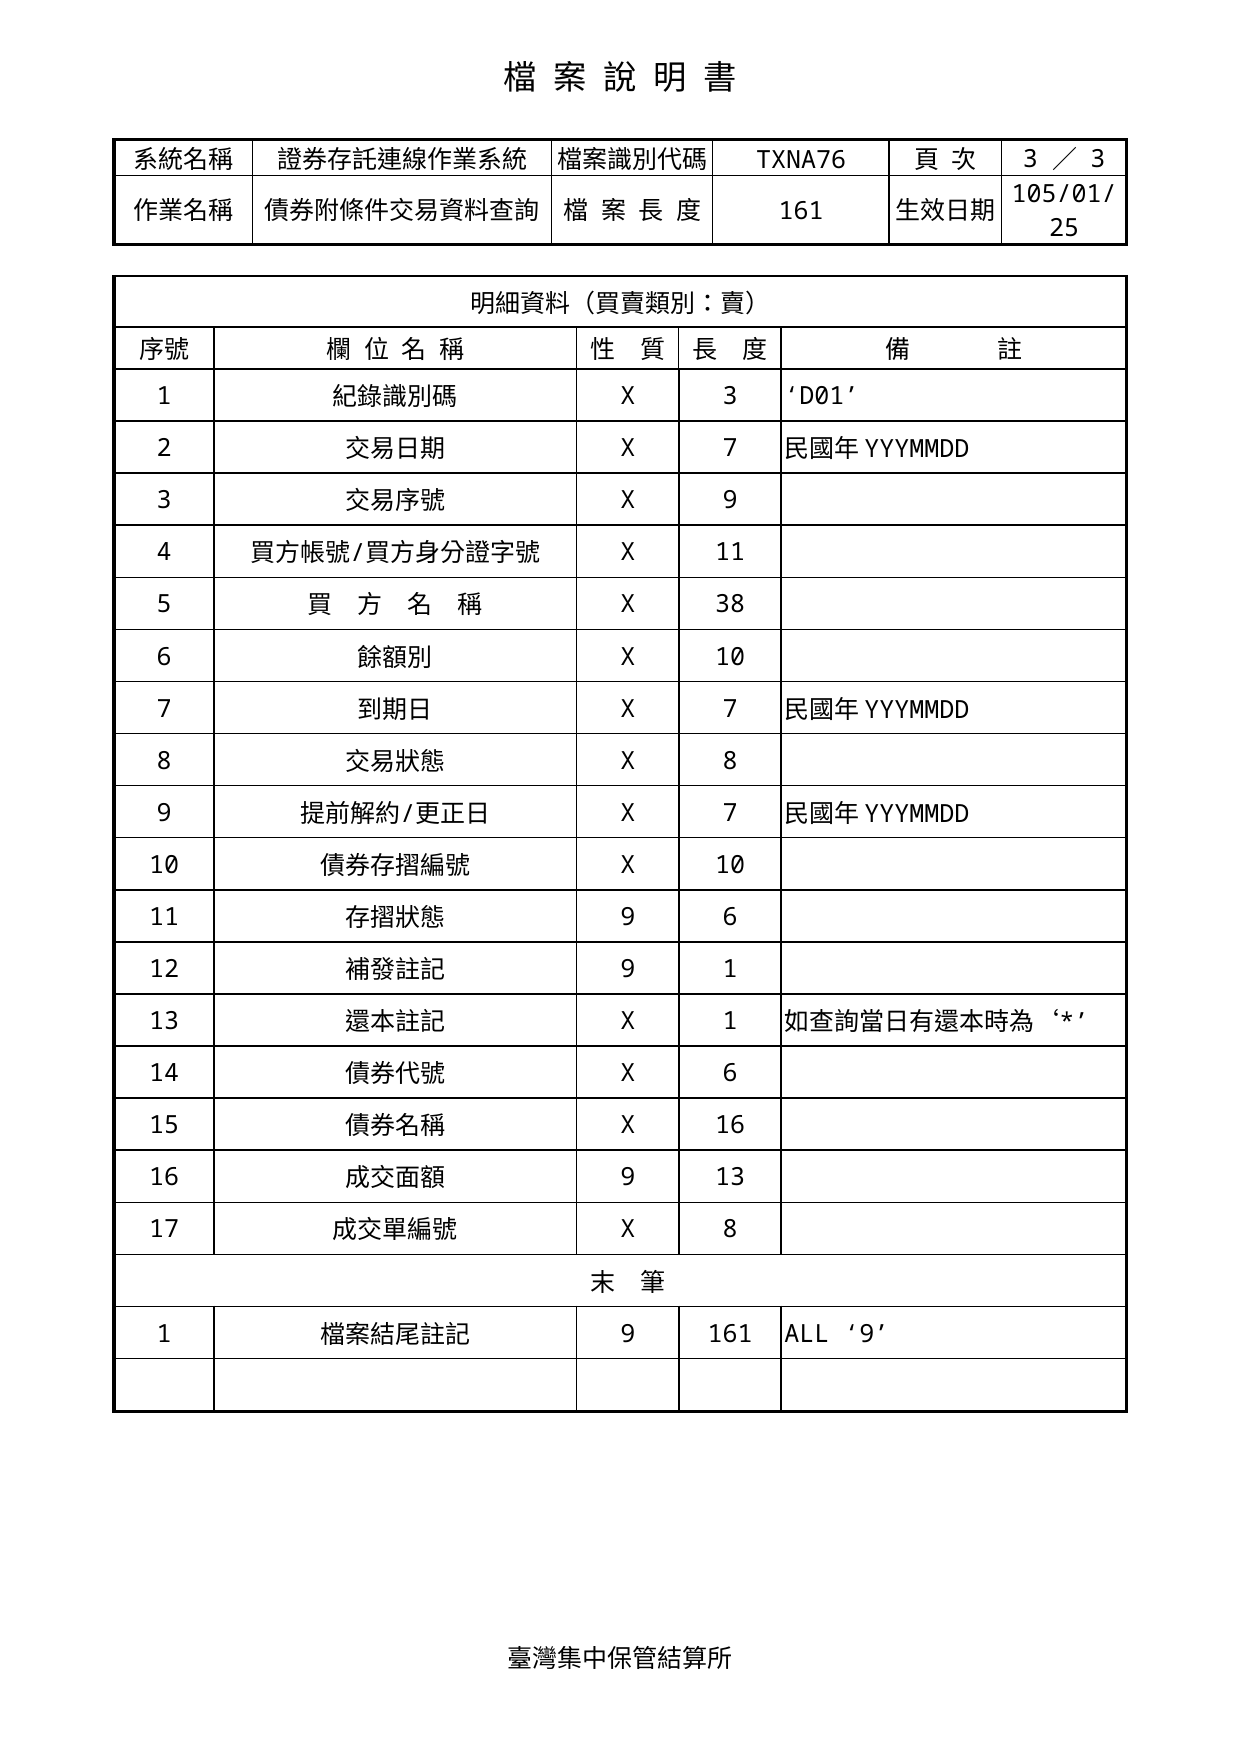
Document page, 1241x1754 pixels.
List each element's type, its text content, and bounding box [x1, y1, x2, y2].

table_cell 10 [680, 630, 780, 681]
table_cell [782, 891, 1125, 941]
table_cell 16 [116, 1151, 213, 1201]
table_cell 民國年YYYMMDD [782, 422, 1125, 472]
table_cell 買方帳號/買方身分證字號 [215, 526, 576, 576]
table_cell 3 [680, 370, 780, 420]
table_cell 10 [116, 838, 213, 889]
table_cell 38 [680, 578, 780, 628]
table_cell 161 [680, 1307, 780, 1358]
table_cell 交易日期 [215, 422, 576, 472]
table_header TXNA76 [713, 141, 888, 175]
table_cell 欄 位 名 稱 [215, 328, 576, 368]
table_cell 8 [680, 734, 780, 785]
table_cell X [577, 422, 678, 472]
table_cell 13 [680, 1151, 780, 1201]
table_header 頁 次 [890, 141, 1001, 175]
table_cell 1 [680, 995, 780, 1045]
table_cell 3 [116, 474, 213, 524]
table_cell ‘D01’ [782, 370, 1125, 420]
table_cell 9 [577, 943, 678, 993]
table_cell [782, 1099, 1125, 1149]
table_cell X [577, 734, 678, 785]
table_cell 提前解約/更正日 [215, 786, 576, 837]
table_cell 檔 案 長 度 [552, 176, 712, 243]
table_cell [782, 1359, 1125, 1410]
table_cell 7 [116, 682, 213, 733]
table_cell 生效日期 [890, 176, 1001, 243]
table_cell 紀錄識別碼 [215, 370, 576, 420]
table_cell X [577, 682, 678, 733]
table_cell 成交面額 [215, 1151, 576, 1201]
table_cell 17 [116, 1203, 213, 1253]
table_cell [782, 943, 1125, 993]
table_cell [782, 630, 1125, 681]
table_cell [782, 838, 1125, 889]
table_cell 7 [680, 682, 780, 733]
table_cell 長 度 [679, 328, 780, 368]
table_cell 13 [116, 995, 213, 1045]
table_cell 1 [116, 1307, 213, 1358]
table_cell 161 [713, 176, 888, 243]
table_cell [577, 1359, 678, 1410]
text 臺灣集中保管結算所 [118, 1638, 1122, 1675]
table_cell 如查詢當日有還本時為‘*’ [782, 995, 1125, 1045]
table_header 證券存託連線作業系統 [253, 141, 551, 175]
table_cell X [577, 578, 678, 628]
table_cell 性 質 [577, 328, 678, 368]
table_cell 6 [680, 1047, 780, 1097]
table_cell 補發註記 [215, 943, 576, 993]
table_cell 11 [680, 526, 780, 576]
table_cell 10 [680, 838, 780, 889]
table_cell 9 [680, 474, 780, 524]
table_header 檔案識別代碼 [552, 141, 712, 175]
table_cell 8 [116, 734, 213, 785]
table_header 3 ／ 3 [1002, 141, 1125, 175]
table_cell 7 [680, 422, 780, 472]
table_header 明細資料（買賣類別：賣） [116, 277, 1125, 326]
table_cell [782, 734, 1125, 785]
table_cell 交易狀態 [215, 734, 576, 785]
table_cell 債券存摺編號 [215, 838, 576, 889]
table_cell 6 [680, 891, 780, 941]
table_cell [782, 526, 1125, 576]
table_cell 12 [116, 943, 213, 993]
table_cell X [577, 1203, 678, 1253]
table_cell X [577, 838, 678, 889]
table_header 系統名稱 [116, 141, 252, 175]
text 檔 案 說 明 書 [118, 59, 1122, 97]
table_cell [782, 474, 1125, 524]
table_cell 還本註記 [215, 995, 576, 1045]
table_cell 交易序號 [215, 474, 576, 524]
table_cell [782, 578, 1125, 628]
table_cell ALL ‘9’ [782, 1307, 1125, 1358]
table_cell 11 [116, 891, 213, 941]
table_cell 餘額別 [215, 630, 576, 681]
table_cell 9 [577, 891, 678, 941]
table_cell X [577, 995, 678, 1045]
table_cell [782, 1047, 1125, 1097]
table_cell 8 [680, 1203, 780, 1253]
table_cell 9 [116, 786, 213, 837]
table_cell 105/01/25 [1002, 176, 1125, 243]
table_cell 存摺狀態 [215, 891, 576, 941]
table_cell 民國年YYYMMDD [782, 682, 1125, 733]
table_cell 16 [680, 1099, 780, 1149]
table_cell 買 方 名 稱 [215, 578, 576, 628]
table_cell 15 [116, 1099, 213, 1149]
table_cell 1 [116, 370, 213, 420]
table_cell 民國年YYYMMDD [782, 786, 1125, 837]
table_cell X [577, 526, 678, 576]
table_cell 到期日 [215, 682, 576, 733]
table_cell 成交單編號 [215, 1203, 576, 1253]
table_cell X [577, 474, 678, 524]
table_cell 6 [116, 630, 213, 681]
table_cell 4 [116, 526, 213, 576]
table_cell X [577, 786, 678, 837]
table_cell 備 註 [782, 328, 1125, 368]
table_cell X [577, 370, 678, 420]
table_cell [782, 1151, 1125, 1201]
table_cell [116, 1359, 213, 1410]
table_cell 債券名稱 [215, 1099, 576, 1149]
table_cell X [577, 1099, 678, 1149]
table_cell X [577, 630, 678, 681]
table_cell 作業名稱 [116, 176, 252, 243]
table_cell 14 [116, 1047, 213, 1097]
table_cell 債券附條件交易資料查詢 [253, 176, 551, 243]
table_cell 檔案結尾註記 [215, 1307, 576, 1358]
table_cell 序號 [116, 328, 213, 368]
table_cell [215, 1359, 576, 1410]
table_cell 2 [116, 422, 213, 472]
table_cell [782, 1203, 1125, 1253]
table_cell X [577, 1047, 678, 1097]
table_cell 7 [680, 786, 780, 837]
table_cell 1 [680, 943, 780, 993]
table_cell [680, 1359, 780, 1410]
table_cell 債券代號 [215, 1047, 576, 1097]
table_cell 9 [577, 1307, 678, 1358]
table_cell 9 [577, 1151, 678, 1201]
table_cell 末 筆 [116, 1255, 1125, 1306]
table_cell 5 [116, 578, 213, 628]
